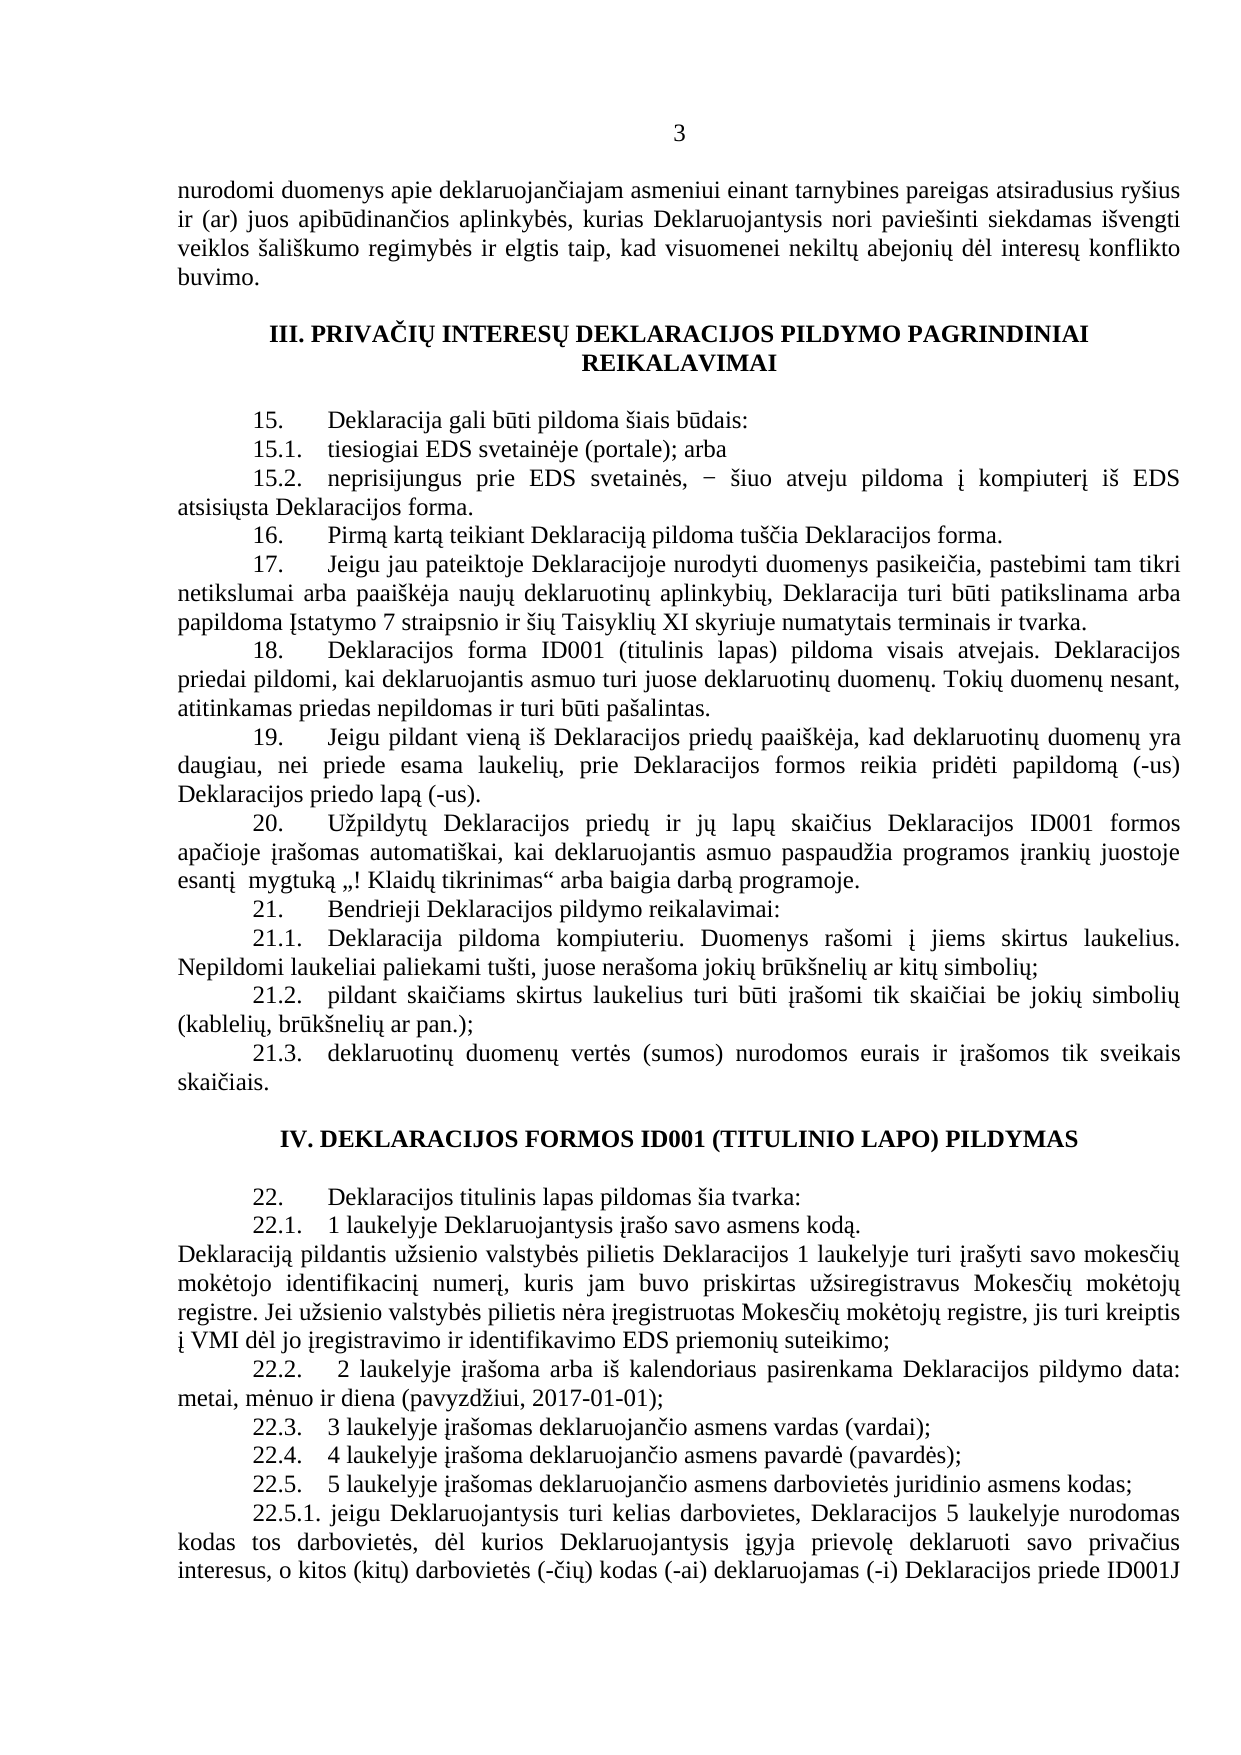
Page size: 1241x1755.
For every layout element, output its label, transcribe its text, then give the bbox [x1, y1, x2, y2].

text 22.4. 4 laukelyje įrašoma deklaruojančio asmens pavardė (pavardės); [177, 1441, 1181, 1469]
text 15.2. neprisijungus prie EDS svetainės, − šiuo atveju pildoma į kompiuterį iš EDS atsisiųsta Deklaracijos forma. [177, 463, 1181, 521]
text nurodomi duomenys apie deklaruojančiajam asmeniui einant tarnybines pareigas atsiradusius ryšius ir (ar) juos apibūdinančios aplinkybės, kurias Deklaruojantysis nori paviešinti siekdamas išvengti veiklos šališkumo regimybės ir elgtis taip, kad visuomenei nekiltų abejonių dėl interesų konflikto buvimo. [177, 176, 1181, 291]
text 19. Jeigu pildant vieną iš Deklaracijos priedų paaiškėja, kad deklaruotinų duomenų yra daugiau, nei priede esama laukelių, prie Deklaracijos formos reikia pridėti papildomą (-us) Deklaracijos priedo lapą (-us). [177, 722, 1181, 808]
text 21.2. pildant skaičiams skirtus laukelius turi būti įrašomi tik skaičiai be jokių simbolių (kablelių, brūkšnelių ar pan.); [177, 981, 1181, 1038]
text 21. Bendrieji Deklaracijos pildymo reikalavimai: [177, 894, 1181, 923]
text 21.3. deklaruotinų duomenų vertės (sumos) nurodomos eurais ir įrašomos tik sveikais skaičiais. [177, 1038, 1181, 1096]
text 22.5.1. jeigu Deklaruojantysis turi kelias darbovietes, Deklaracijos 5 laukelyje nurodomas kodas tos darbovietės, dėl kurios Deklaruojantysis įgyja prievolę deklaruoti savo privačius interesus, o kitos (kitų) darbovietės (-čių) kodas (-ai) deklaruojamas (-i) Deklaracijos priede ID001J [177, 1498, 1181, 1584]
text 18. Deklaracijos forma ID001 (titulinis lapas) pildoma visais atvejais. Deklaracijos priedai pildomi, kai deklaruojantis asmuo turi juose deklaruotinų duomenų. Tokių duomenų nesant, atitinkamas priedas nepildomas ir turi būti pašalintas. [177, 636, 1181, 722]
text 22.5. 5 laukelyje įrašomas deklaruojančio asmens darbovietės juridinio asmens kodas; [177, 1469, 1181, 1498]
text IV. DEKLARACIJOS FORMOS ID001 (TITULINIO LAPO) PILDYMAS [177, 1124, 1181, 1153]
text 22.1. 1 laukelyje Deklaruojantysis įrašo savo asmens kodą. [177, 1211, 1181, 1239]
text 22.3. 3 laukelyje įrašomas deklaruojančio asmens vardas (vardai); [177, 1412, 1181, 1441]
text 16. Pirmą kartą teikiant Deklaraciją pildoma tuščia Deklaracijos forma. [177, 521, 1181, 549]
text 21.1. Deklaracija pildoma kompiuteriu. Duomenys rašomi į jiems skirtus laukelius. Nepildomi laukeliai paliekami tušti, juose nerašoma jokių brūkšnelių ar kitų simbolių; [177, 923, 1181, 981]
text 20. Užpildytų Deklaracijos priedų ir jų lapų skaičius Deklaracijos ID001 formos apačioje įrašomas automatiškai, kai deklaruojantis asmuo paspaudžia programos įrankių juostoje esantį mygtuką „! Klaidų tikrinimas“ arba baigia darbą programoje. [177, 808, 1181, 894]
text III. PRIVAČIŲ INTERESŲ DEKLARACIJOS PILDYMO PAGRINDINIAI REIKALAVIMAI [177, 319, 1181, 377]
text 22.2. 2 laukelyje įrašoma arba iš kalendoriaus pasirenkama Deklaracijos pildymo data: metai, mėnuo ir diena (pavyzdžiui, 2017-01-01); [177, 1354, 1181, 1412]
text 17. Jeigu jau pateiktoje Deklaracijoje nurodyti duomenys pasikeičia, pastebimi tam tikri netikslumai arba paaiškėja naujų deklaruotinų aplinkybių, Deklaracija turi būti patikslinama arba papildoma Įstatymo 7 straipsnio ir šių Taisyklių XI skyriuje numatytais terminais ir tvarka. [177, 549, 1181, 636]
text 15.1. tiesiogiai EDS svetainėje (portale); arba [177, 434, 1181, 463]
text 22. Deklaracijos titulinis lapas pildomas šia tvarka: [177, 1182, 1181, 1211]
text 15. Deklaracija gali būti pildoma šiais būdais: [177, 406, 1181, 434]
text Deklaraciją pildantis užsienio valstybės pilietis Deklaracijos 1 laukelyje turi įrašyti savo mokesčių mokėtojo identifikacinį numerį, kuris jam buvo priskirtas užsiregistravus Mokesčių mokėtojų registre. Jei užsienio valstybės pilietis nėra įregistruotas Mokesčių mokėtojų registre, jis turi kreiptis į VMI dėl jo įregistravimo ir identifikavimo EDS priemonių suteikimo; [177, 1239, 1181, 1354]
